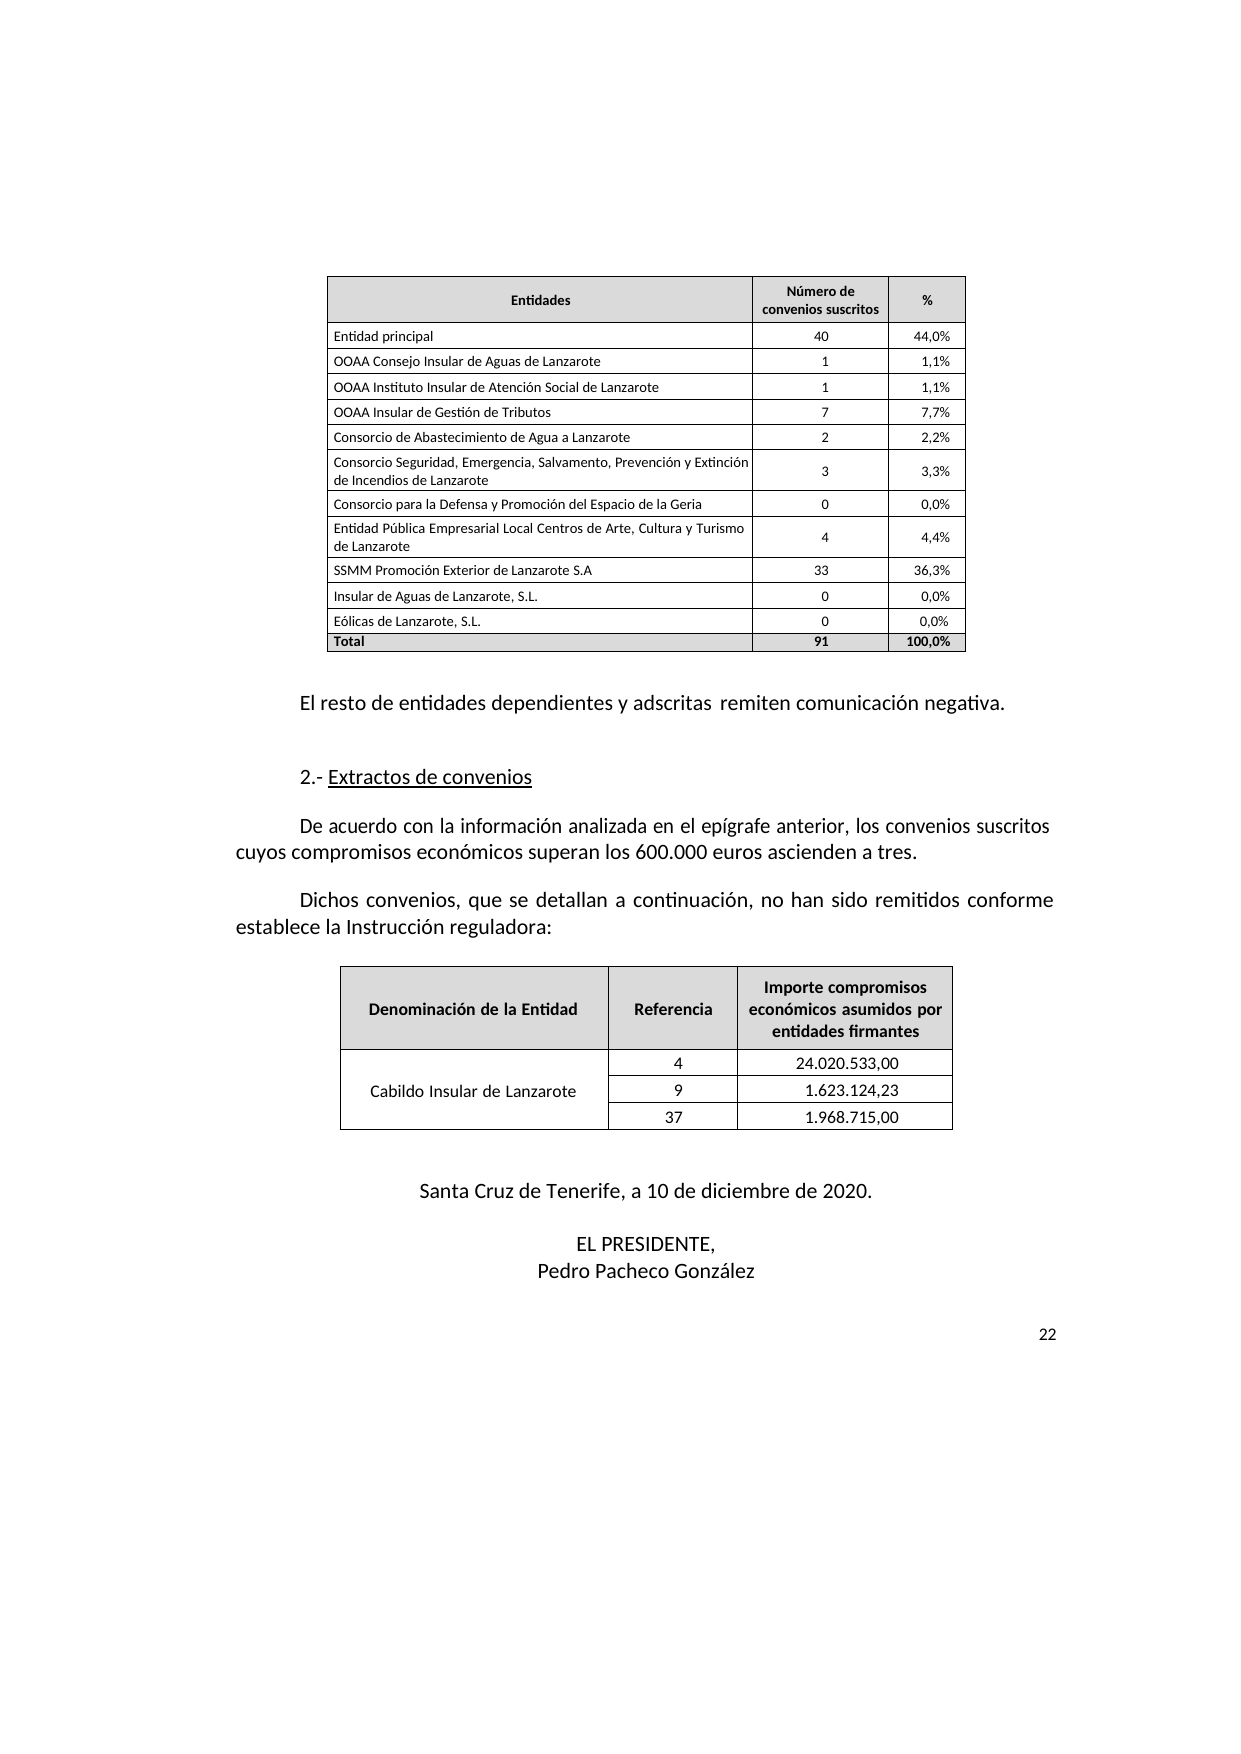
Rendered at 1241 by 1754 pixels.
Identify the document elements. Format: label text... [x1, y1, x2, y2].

table_cell 2 [753, 425, 888, 449]
table_cell 1,1% [889, 349, 965, 373]
table_cell Consorcio de Abastecimiento de Agua a Lanzarote [328, 425, 752, 449]
table_header Referencia [609, 967, 737, 1049]
text 22 [29, 1323, 1056, 1345]
table_cell OOAA Insular de Gestión de Tributos [328, 400, 752, 424]
table_cell OOAA Consejo Insular de Aguas de Lanzarote [328, 349, 752, 373]
table_cell 1,1% [889, 374, 965, 398]
table_cell Total [328, 634, 752, 651]
text De acuerdo con la información analizada en el epígrafe anterior, los convenios suscritos cuyos compromisos económicos superan los 600.000 euros ascienden a tres. [236, 812, 1058, 864]
table_cell 33 [753, 558, 888, 582]
table_cell 4 [753, 517, 888, 557]
table_cell 7 [753, 400, 888, 424]
table_cell 1.968.715,00 [738, 1103, 952, 1128]
table_cell 44,0% [889, 323, 965, 348]
table_cell Cabildo Insular de Lanzarote [341, 1050, 608, 1128]
table_cell Entidad Pública Empresarial Local Centros de Arte, Cultura y Turismo de Lanzarote [328, 517, 752, 557]
table_header Denominación de la Entidad [341, 967, 608, 1049]
table_cell 9 [609, 1076, 737, 1102]
table_cell 91 [753, 634, 888, 651]
text EL PRESIDENTE, [279, 1231, 1012, 1257]
table_cell 100,0% [889, 634, 965, 651]
table_cell SSMM Promoción Exterior de Lanzarote S.A [328, 558, 752, 582]
text Dichos convenios, que se detallan a continuación, no han sido remitidos conforme establece la Instrucción reguladora: [236, 886, 1058, 939]
table_cell 0 [753, 609, 888, 633]
table_cell 36,3% [889, 558, 965, 582]
table_cell 3,3% [889, 450, 965, 490]
table_header % [889, 277, 965, 322]
table_cell 40 [753, 323, 888, 348]
table_cell Consorcio para la Defensa y Promoción del Espacio de la Geria [328, 491, 752, 516]
table_header Entidades [328, 277, 752, 322]
table_cell 7,7% [889, 400, 965, 424]
text 2.- Extractos de convenios [299, 763, 1211, 790]
table_cell 0 [753, 491, 888, 516]
table_cell Consorcio Seguridad, Emergencia, Salvamento, Prevención y Extinción de Incendios de Lanzarote [328, 450, 752, 490]
table_cell Entidad principal [328, 323, 752, 348]
table_cell 3 [753, 450, 888, 490]
table_cell 4,4% [889, 517, 965, 557]
table_cell 24.020.533,00 [738, 1050, 952, 1075]
table_cell 0,0% [889, 609, 965, 633]
table_header Importe compromisos económicos asumidos por entidades firmantes [738, 967, 952, 1049]
table_cell 1 [753, 374, 888, 398]
table_cell 2,2% [889, 425, 965, 449]
text El resto de entidades dependientes y adscritas remiten comunicación negativa. [299, 689, 1211, 715]
table_cell 0 [753, 583, 888, 607]
table_header Número de convenios suscritos [753, 277, 888, 322]
table_cell 0,0% [889, 491, 965, 516]
text Santa Cruz de Tenerife, a 10 de diciembre de 2020. [279, 1178, 1012, 1204]
table_cell Eólicas de Lanzarote, S.L. [328, 609, 752, 633]
table_cell 37 [609, 1103, 737, 1128]
table_cell 1 [753, 349, 888, 373]
text Pedro Pacheco González [279, 1257, 1012, 1284]
table_cell 4 [609, 1050, 737, 1075]
table_cell Insular de Aguas de Lanzarote, S.L. [328, 583, 752, 607]
table_cell 1.623.124,23 [738, 1076, 952, 1102]
table_cell OOAA Instituto Insular de Atención Social de Lanzarote [328, 374, 752, 398]
table_cell 0,0% [889, 583, 965, 607]
